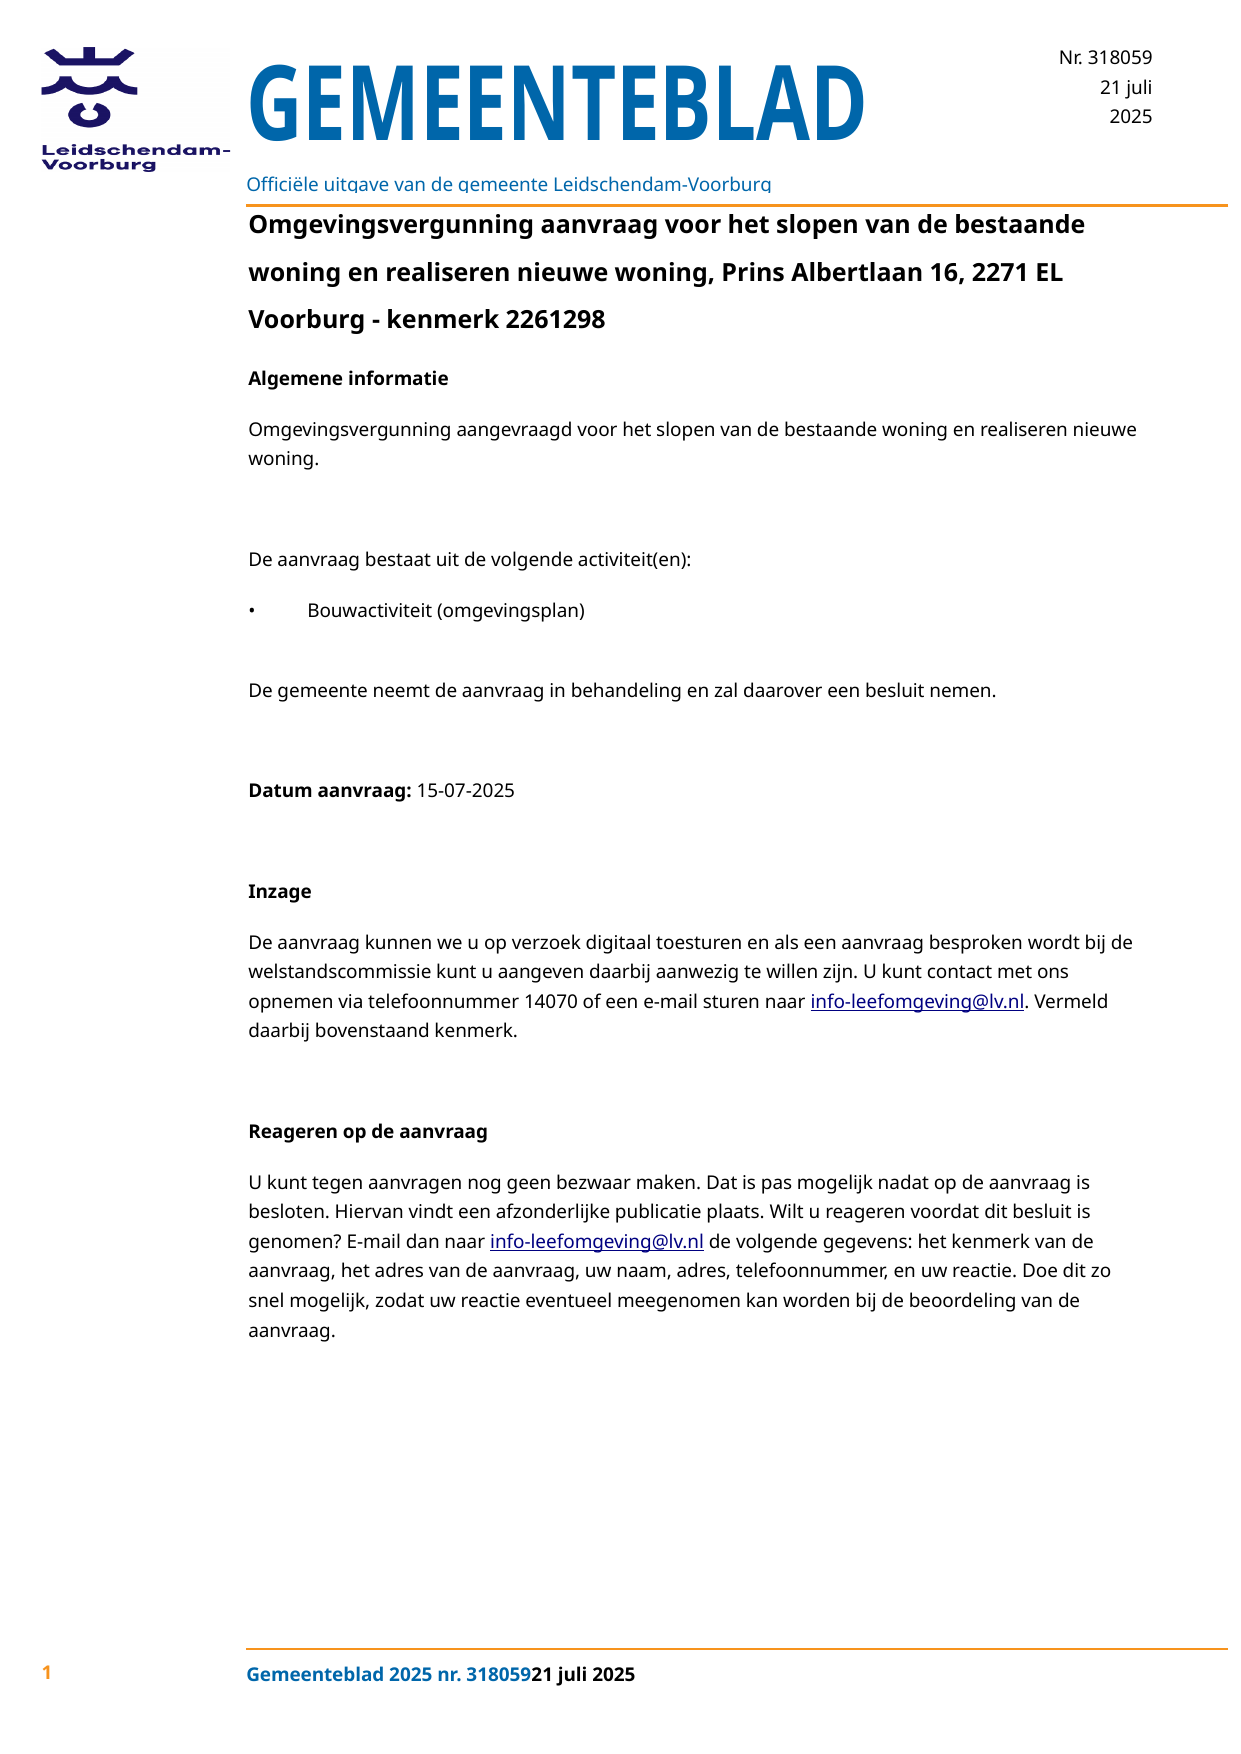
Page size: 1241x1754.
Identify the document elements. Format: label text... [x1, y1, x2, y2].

picture [41, 47, 231, 172]
text Omgevingsvergunning aangevraagd voor het slopen van de bestaande woning en realiseren nieuwe woning. [248, 416, 1152, 471]
text Datum aanvraag: 15-07-2025 [248, 778, 1152, 803]
text De aanvraag bestaat uit de volgende activiteit(en): [248, 546, 1152, 572]
text U kunt tegen aanvragen nog geen bezwaar maken. Dat is pas mogelijk nadat op de aanvraag is besloten. Hiervan vindt een afzonderlijke publicatie plaats. Wilt u reageren voordat dit besluit is genomen? E-mail dan naar info-leefomgeving@lv.nl de volgende gegevens: het kenmerk van de aanvraag, het adres van de aanvraag, uw naam, adres, telefoonnummer, en uw reactie. Doe dit zo snel mogelijk, zodat uw reactie eventueel meegenomen kan worden bij de beoordeling van de aanvraag. [248, 1169, 1152, 1342]
text Reageren op de aanvraag [248, 1118, 1152, 1144]
list Bouwactiviteit (omgevingsplan) [248, 597, 1152, 622]
text De gemeente neemt de aanvraag in behandeling en zal daarover een besluit nemen. [248, 677, 1152, 702]
text Omgevingsvergunning aanvraag voor het slopen van de bestaande woning en realiseren nieuwe woning, Prins Albertlaan 16, 2271 EL Voorburg - kenmerk 2261298 [248, 207, 1152, 336]
text Inzage [248, 878, 1152, 904]
text De aanvraag kunnen we u op verzoek digitaal toesturen en als een aanvraag besproken wordt bij de welstandscommissie kunt u aangeven daarbij aanwezig te willen zijn. U kunt contact met ons opnemen via telefoonnummer 14070 of een e-mail sturen naar info-leefomgeving@lv.nl. Vermeld daarbij bovenstaand kenmerk. [248, 929, 1152, 1043]
text Algemene informatie [248, 366, 1152, 391]
